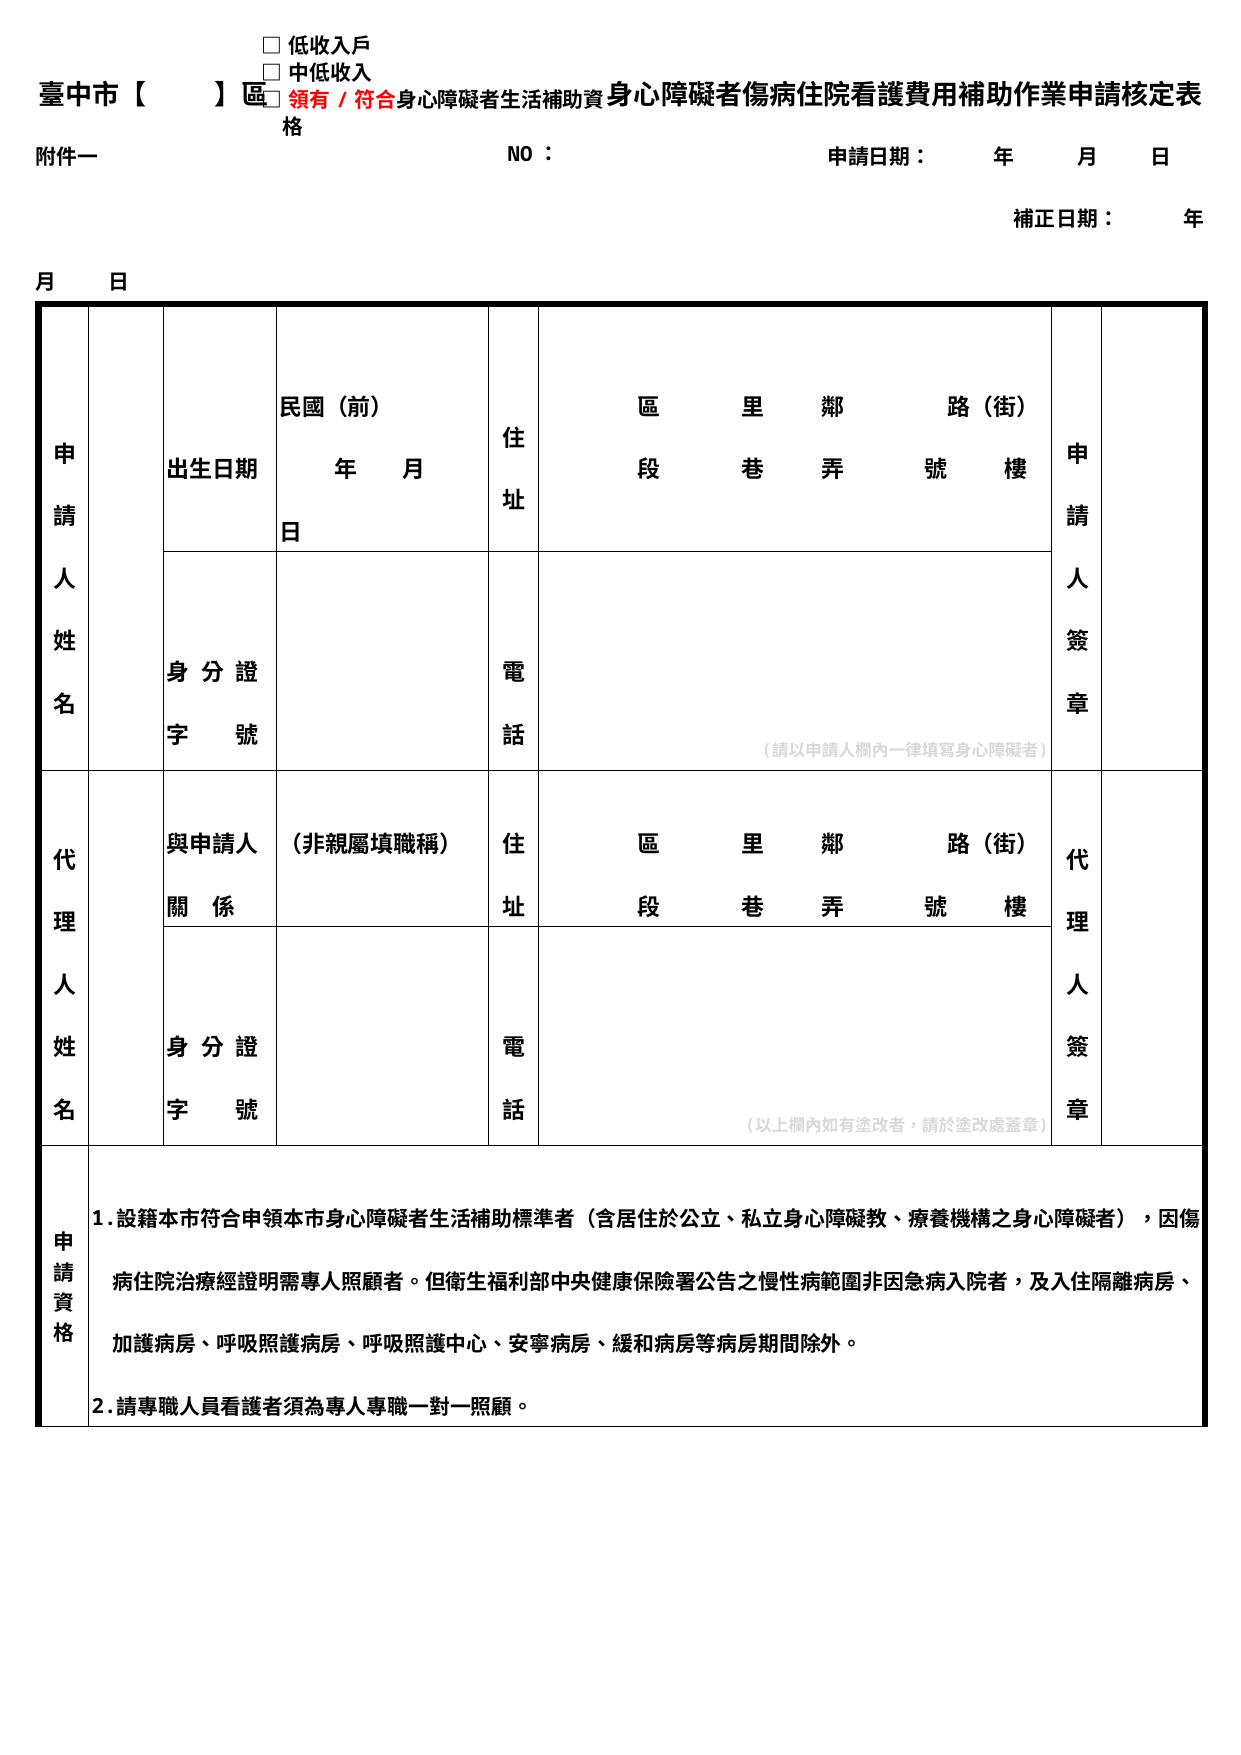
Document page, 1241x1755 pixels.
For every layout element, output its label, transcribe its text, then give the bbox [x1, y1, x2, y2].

table_cell 區 里 鄰 路（街） 段 巷 弄 號 樓 [539, 771, 1051, 926]
table_header [89, 307, 163, 770]
table_header [1208, 301, 1240, 551]
table_cell (以上欄內如有塗改者，請於塗改處蓋章) [539, 927, 1051, 1145]
table_header 申請人姓名 [42, 307, 88, 770]
text 附件一 申請日期： 年 月 日 [35, 113, 1205, 176]
table_cell [1208, 551, 1240, 770]
table_cell 身 分 證字 號 [164, 927, 276, 1145]
table_cell [1102, 771, 1202, 1145]
table_cell 電話 [489, 552, 538, 770]
table_cell [1208, 770, 1240, 926]
table_cell [1208, 1145, 1240, 1426]
table_cell [89, 771, 163, 926]
table_cell 代理人簽章 [1052, 771, 1101, 1145]
table_cell [277, 927, 488, 1145]
table_cell 代理人姓名 [42, 771, 88, 1145]
table_header 住址 [489, 307, 538, 551]
table_cell [1208, 926, 1240, 1145]
table_cell 電話 [489, 927, 538, 1145]
text 臺中市【 】區 身心障礙者傷病住院看護費用補助作業申請核定表 [35, 51, 1205, 113]
text 補正日期： 年 月 日 [35, 176, 1205, 301]
table_header 申請人簽章 [1052, 307, 1101, 770]
table_header 民國（前） 年 月 日 [277, 307, 488, 551]
table_cell （非親屬填職稱） [277, 771, 488, 926]
table_cell [277, 552, 488, 770]
table_header 出生日期 [164, 307, 276, 551]
table_cell 身 分 證字 號 [164, 552, 276, 770]
table_cell 與申請人 關 係 [164, 771, 276, 926]
table_header [1102, 307, 1202, 770]
table_cell 申請資格 [42, 1146, 88, 1426]
table_header 區 里 鄰 路（街） 段 巷 弄 號 樓 [539, 307, 1051, 551]
table_cell 住址 [489, 771, 538, 926]
table_cell [89, 926, 163, 1145]
table_cell (請以申請人欄內一律填寫身心障礙者) [539, 552, 1051, 770]
table_cell 1.設籍本市符合申領本市身心障礙者生活補助標準者（含居住於公立、私立身心障礙教、療養機構之身心障礙者），因傷病住院治療經證明需專人照顧者。但衛生福利部中央健康保險署公告之慢性病範圍非因急病入院者，及入住隔離病房、加護病房、呼吸照護病房、呼吸照護中心、安寧病房、緩和病房等病房期間除外。 2.請專職人員看護者須為專人專職一對一照顧。 [89, 1146, 1202, 1426]
